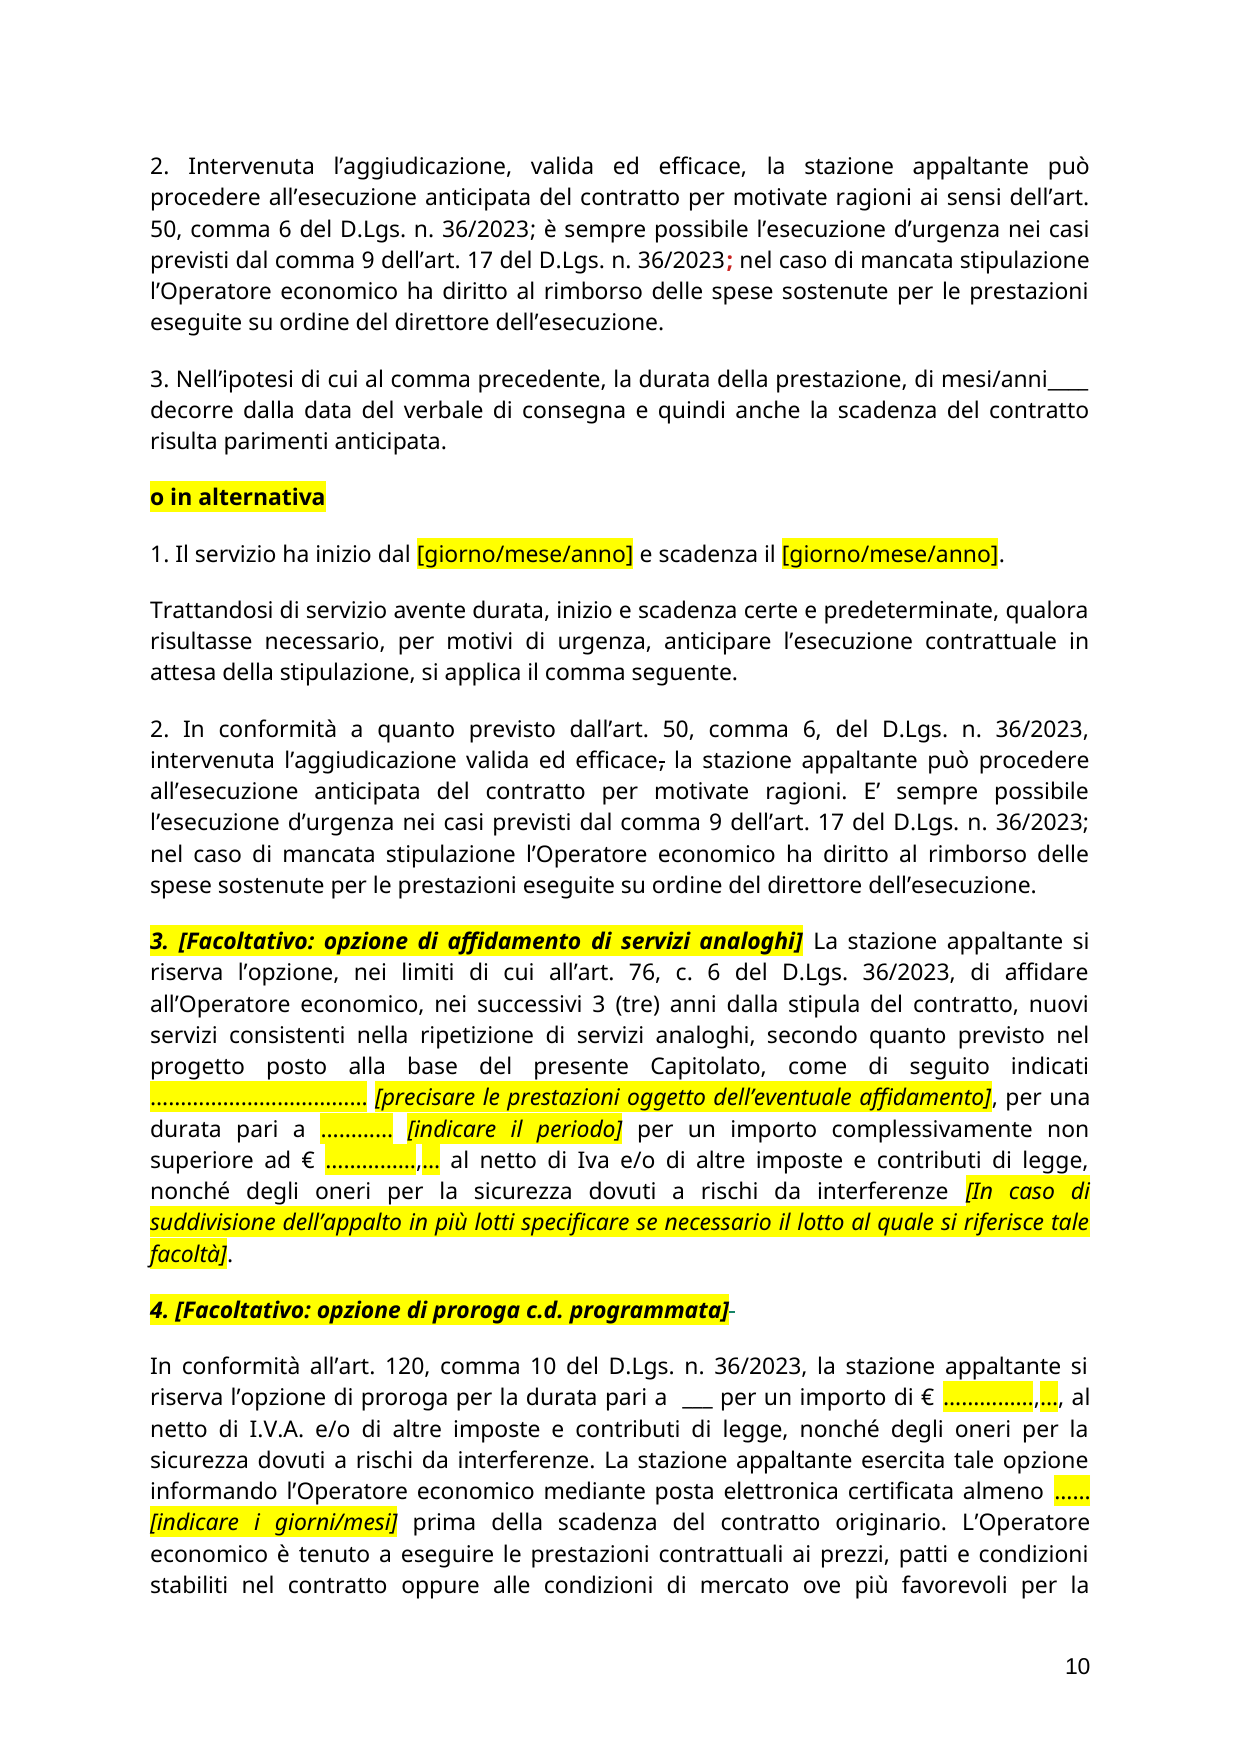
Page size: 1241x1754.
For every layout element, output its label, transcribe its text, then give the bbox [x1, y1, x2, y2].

text Trattandosi di servizio avente durata, inizio e scadenza certe e predeterminate, qualora risultasse necessario, per motivi di urgenza, anticipare l’esecuzione contrattuale in attesa della stipulazione, si applica il comma seguente. [150, 594, 1090, 687]
text 4. [Facoltativo: opzione di proroga c.d. programmata] [150, 1294, 1090, 1325]
text 2. In conformità a quanto previsto dall’art. 50, comma 6, del D.Lgs. n. 36/2023, intervenuta l’aggiudicazione valida ed efficace, la stazione appaltante può procedere all’esecuzione anticipata del contratto per motivate ragioni. E’ sempre possibile l’esecuzione d’urgenza nei casi previsti dal comma 9 dell’art. 17 del D.Lgs. n. 36/2023; nel caso di mancata stipulazione l’Operatore economico ha diritto al rimborso delle spese sostenute per le prestazioni eseguite su ordine del direttore dell’esecuzione. [150, 712, 1090, 900]
text In conformità all’art. 120, comma 10 del D.Lgs. n. 36/2023, la stazione appaltante si riserva l’opzione di proroga per la durata pari a ___ per un importo di € ……………,…, al netto di I.V.A. e/o di altre imposte e contributi di legge, nonché degli oneri per la sicurezza dovuti a rischi da interferenze. La stazione appaltante esercita tale opzione informando l’Operatore economico mediante posta elettronica certificata almeno …… [indicare i giorni/mesi] prima della scadenza del contratto originario. L’Operatore economico è tenuto a eseguire le prestazioni contrattuali ai prezzi, patti e condizioni stabiliti nel contratto oppure alle condizioni di mercato ove più favorevoli per la [150, 1350, 1090, 1600]
text 3. [Facoltativo: opzione di affidamento di servizi analoghi] La stazione appaltante si riserva l’opzione, nei limiti di cui all’art. 76, c. 6 del D.Lgs. 36/2023, di affidare all’Operatore economico, nei successivi 3 (tre) anni dalla stipula del contratto, nuovi servizi consistenti nella ripetizione di servizi analoghi, secondo quanto previsto nel progetto posto alla base del presente Capitolato, come di seguito indicati ……………………………… [precisare le prestazioni oggetto dell’eventuale affidamento], per una durata pari a ………… [indicare il periodo] per un importo complessivamente non superiore ad € ……………,… al netto di Iva e/o di altre imposte e contributi di legge, nonché degli oneri per la sicurezza dovuti a rischi da interferenze [In caso di suddivisione dell’appalto in più lotti specificare se necessario il lotto al quale si riferisce tale facoltà]. [150, 925, 1090, 1269]
text 3. Nell’ipotesi di cui al comma precedente, la durata della prestazione, di mesi/anni____ decorre dalla data del verbale di consegna e quindi anche la scadenza del contratto risulta parimenti anticipata. [150, 362, 1090, 456]
text o in alternativa [150, 481, 1090, 512]
text 1. Il servizio ha inizio dal [giorno/mese/anno] e scadenza il [giorno/mese/anno]. [150, 537, 1090, 569]
text 2. Intervenuta l’aggiudicazione, valida ed efficace, la stazione appaltante può procedere all’esecuzione anticipata del contratto per motivate ragioni ai sensi dell’art. 50, comma 6 del D.Lgs. n. 36/2023; è sempre possibile l’esecuzione d’urgenza nei casi previsti dal comma 9 dell’art. 17 del D.Lgs. n. 36/2023; nel caso di mancata stipulazione l’Operatore economico ha diritto al rimborso delle spese sostenute per le prestazioni eseguite su ordine del direttore dell’esecuzione. [150, 150, 1090, 337]
